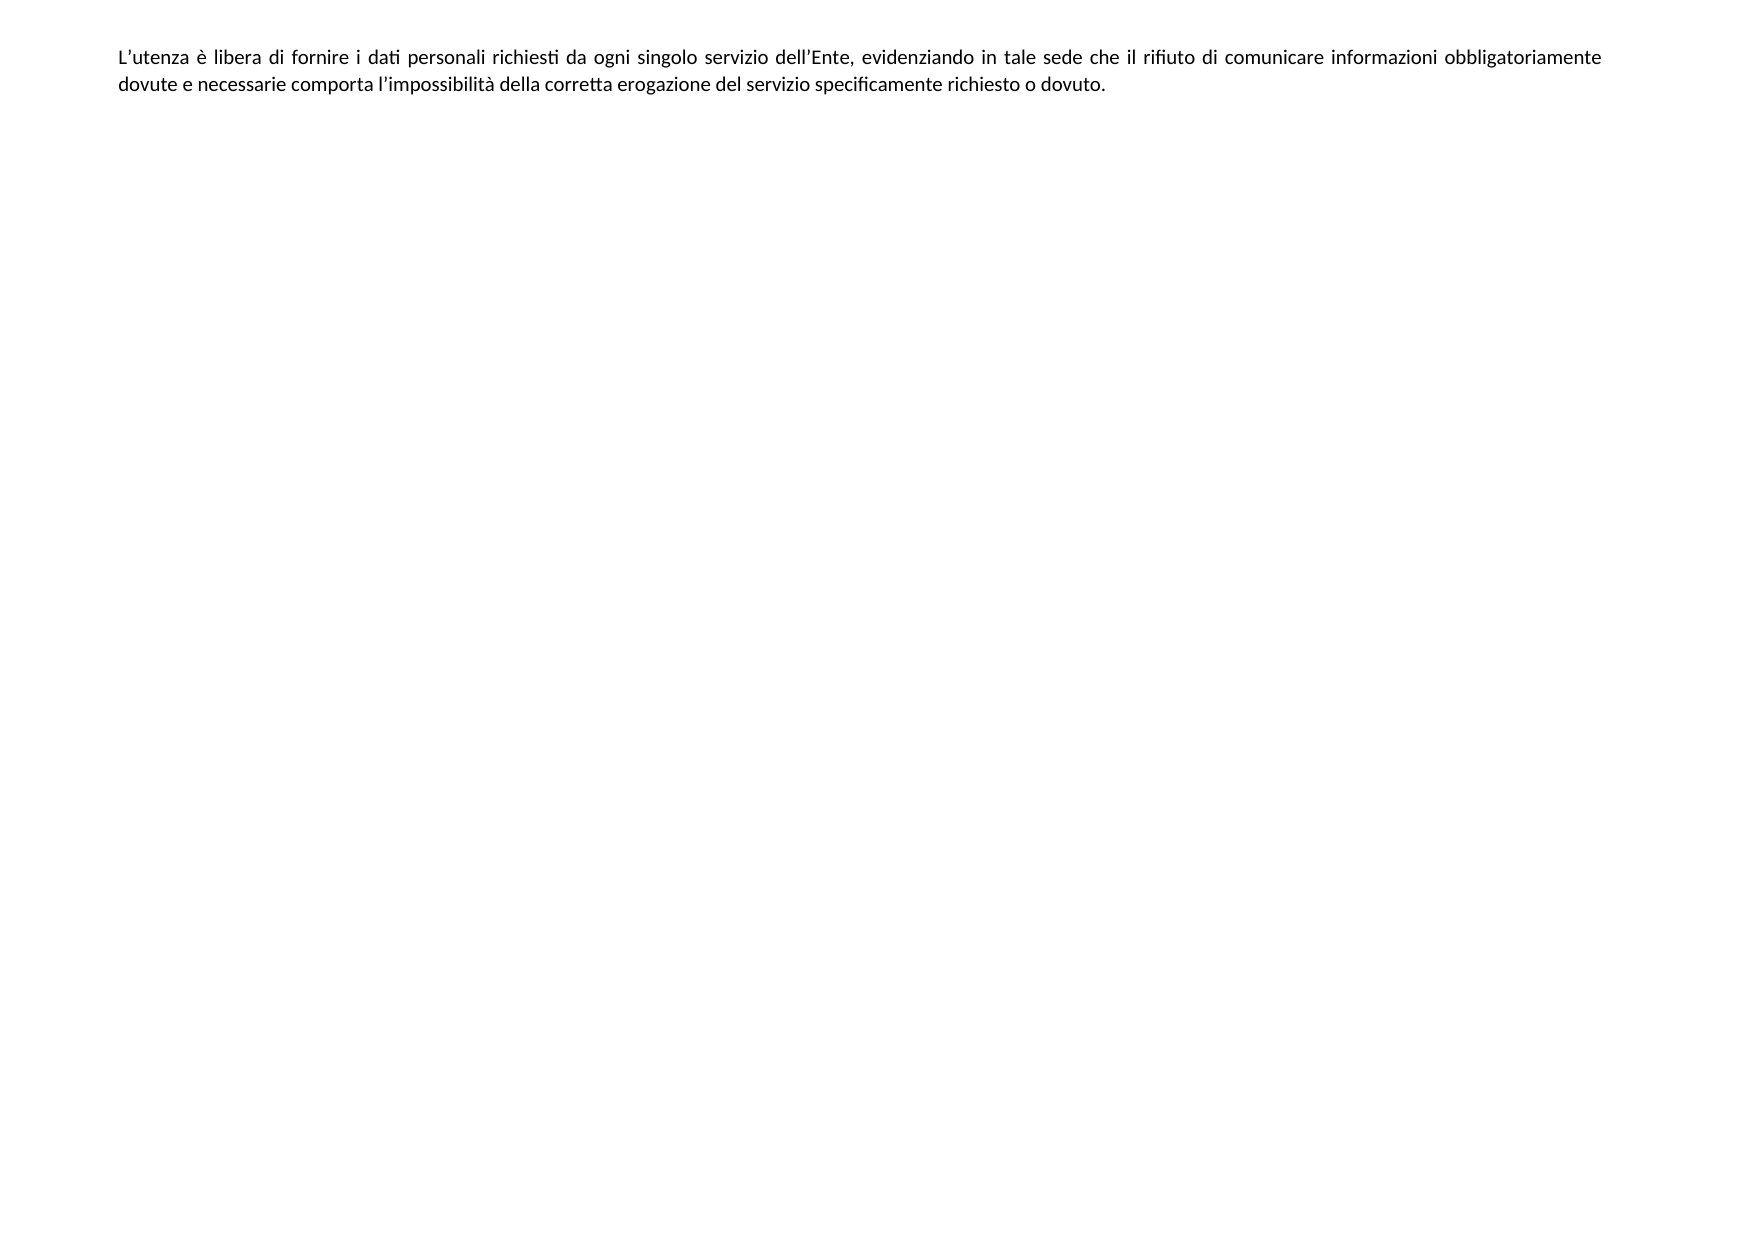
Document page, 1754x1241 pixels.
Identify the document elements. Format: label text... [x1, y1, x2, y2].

text L’utenza è libera di fornire i dati personali richiesti da ogni singolo servizio dell’Ente, evidenziando in tale sede che il rifiuto di comunicare informazioni obbligatoriamente dovute e necessarie comporta l’impossibilità della corretta erogazione del servizio specificamente richiesto o dovuto. [118, 44, 1606, 97]
